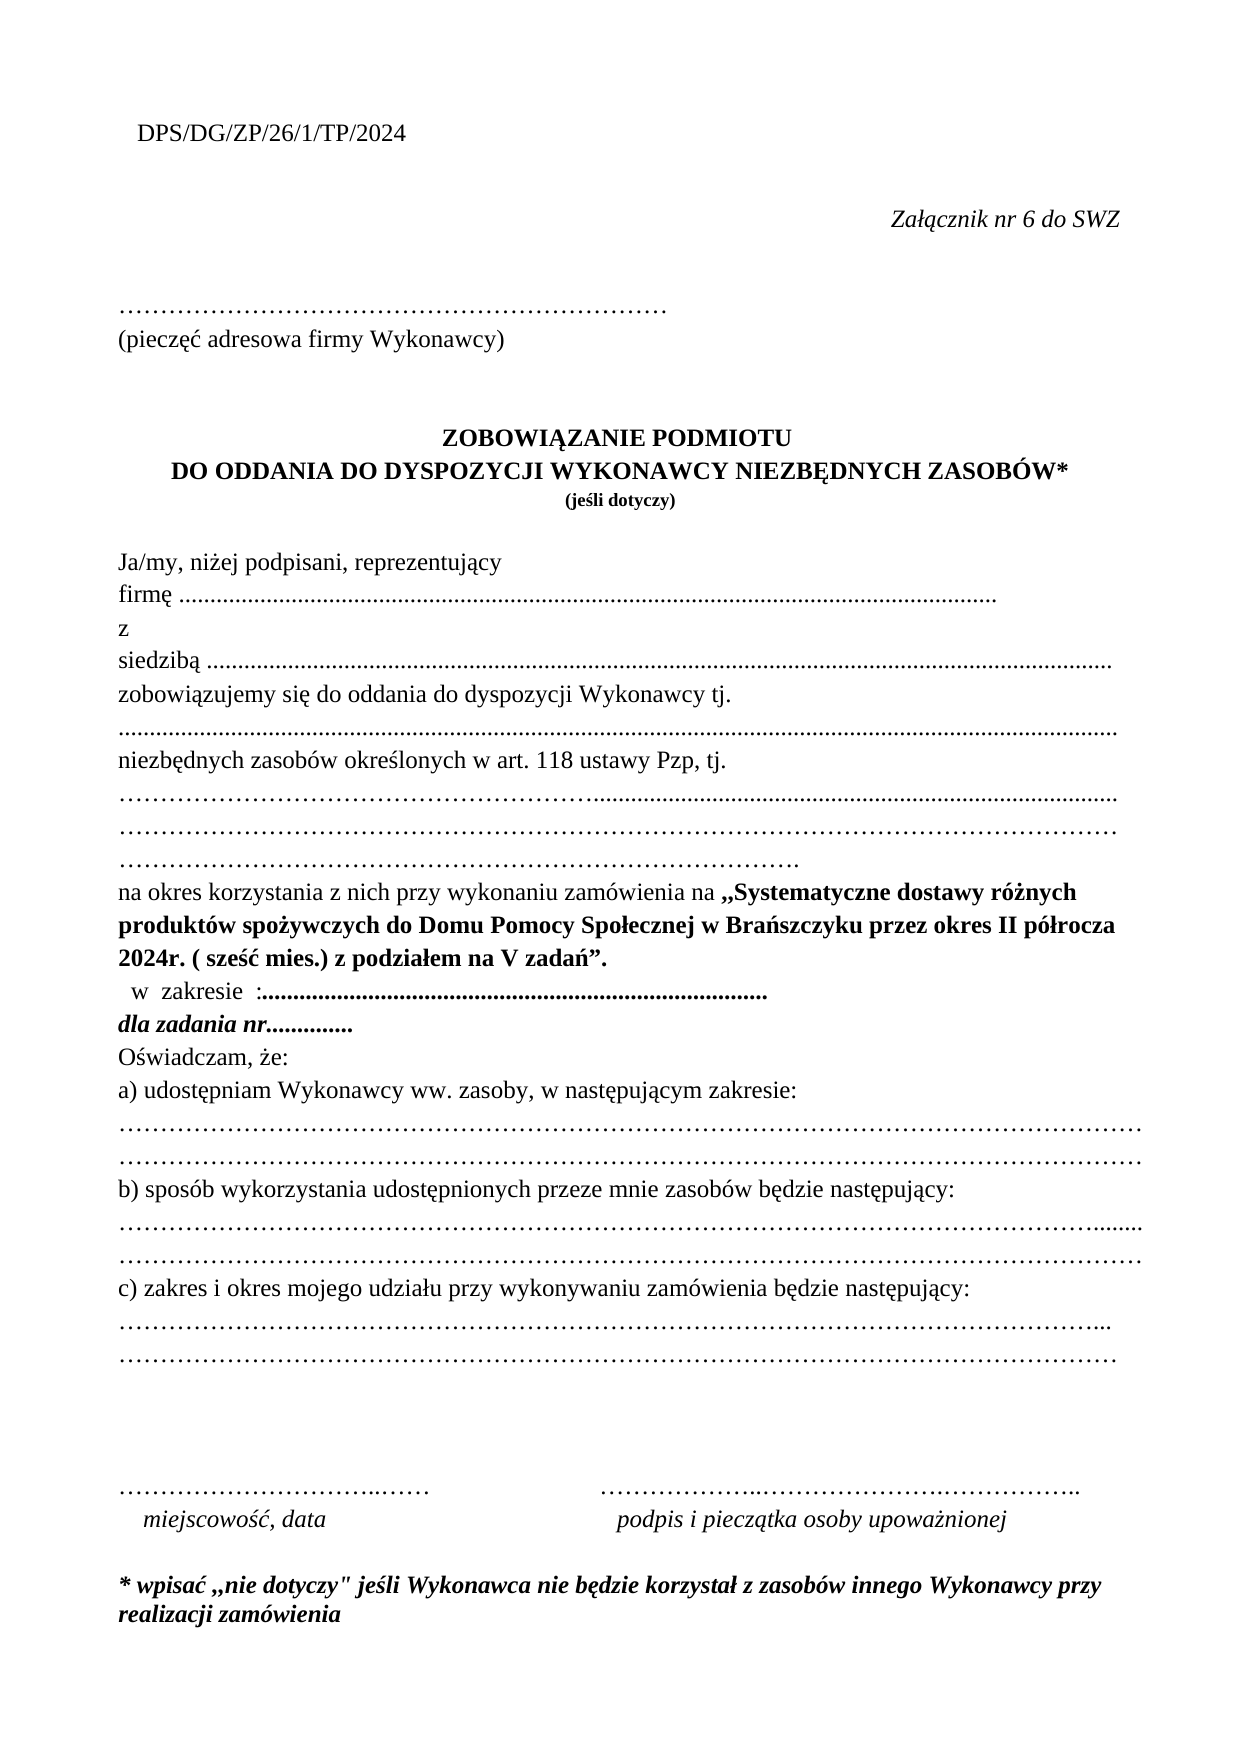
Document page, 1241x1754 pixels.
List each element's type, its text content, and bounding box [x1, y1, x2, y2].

text dla zadania nr.............. [118, 1009, 1122, 1038]
text na okres korzystania z nich przy wykonaniu zamówienia na ,,Systematyczne dostawy różnych produktów spożywczych do Domu Pomocy Społecznej w Brańszczyku przez okres II półrocza 2024r. ( sześć mies.) z podziałem na V zadań”. [118, 877, 1122, 972]
text niezbędnych zasobów określonych w art. 118 ustawy Pzp, tj. [118, 745, 1122, 773]
text a) udostępniam Wykonawcy ww. zasoby, w następującym zakresie: [118, 1075, 1181, 1104]
text z siedzibą ................................................................................................................................................. [118, 613, 1122, 674]
text …………………………………………………………………………………………………………… [118, 1240, 1181, 1269]
text DPS/DG/ZP/26/1/TP/2024 [118, 118, 1122, 147]
text …………………………………………………………………………………………………………… [118, 1141, 1181, 1170]
text (jeśli dotyczy) [118, 489, 1122, 510]
text b) sposób wykorzystania udostępnionych przeze mnie zasobów będzie następujący: [118, 1174, 1181, 1203]
text zobowiązujemy się do oddania do dyspozycji Wykonawcy tj. [118, 679, 1122, 707]
text realizacji zamówienia [118, 1599, 1122, 1628]
text ................................................................................................................................................................ [118, 712, 1122, 740]
text miejscowość, data podpis i pieczątka osoby upoważnionej [118, 1504, 1122, 1533]
text Ja/my, niżej podpisani, reprezentujący firmę ................................................................................................................................... [118, 547, 1122, 608]
text Oświadczam, że: [118, 1042, 1181, 1071]
text …………………………………………………………………………………………………………… [118, 1108, 1181, 1137]
text …………………………………………………....................................................................................…………………………………………………………………………………………………………………………………………………………………………………. [118, 778, 1122, 872]
text ………………………………………………………… [118, 291, 1122, 319]
text ………………………………………………………………………………………………………... [118, 1306, 1181, 1335]
text (pieczęć adresowa firmy Wykonawcy) [118, 324, 1122, 352]
text c) zakres i okres mojego udziału przy wykonywaniu zamówienia będzie następujący: [118, 1273, 1181, 1302]
text w zakresie :................................................................................. [118, 976, 1122, 1004]
text Załącznik nr 6 do SWZ [118, 204, 1122, 233]
text ………………………………………………………………………………………………………........ [118, 1207, 1181, 1236]
text …………………………..…… ………………..………………….…………….. [118, 1471, 1122, 1500]
text * wpisać ,,nie dotyczy" jeśli Wykonawca nie będzie korzystał z zasobów innego Wykonawcy przy [118, 1570, 1122, 1599]
text ZOBOWIĄZANIE PODMIOTU DO ODDANIA DO DYSPOZYCJI WYKONAWCY NIEZBĘDNYCH ZASOBÓW* [118, 423, 1122, 484]
text ………………………………………………………………………………………………………… [118, 1339, 1181, 1368]
